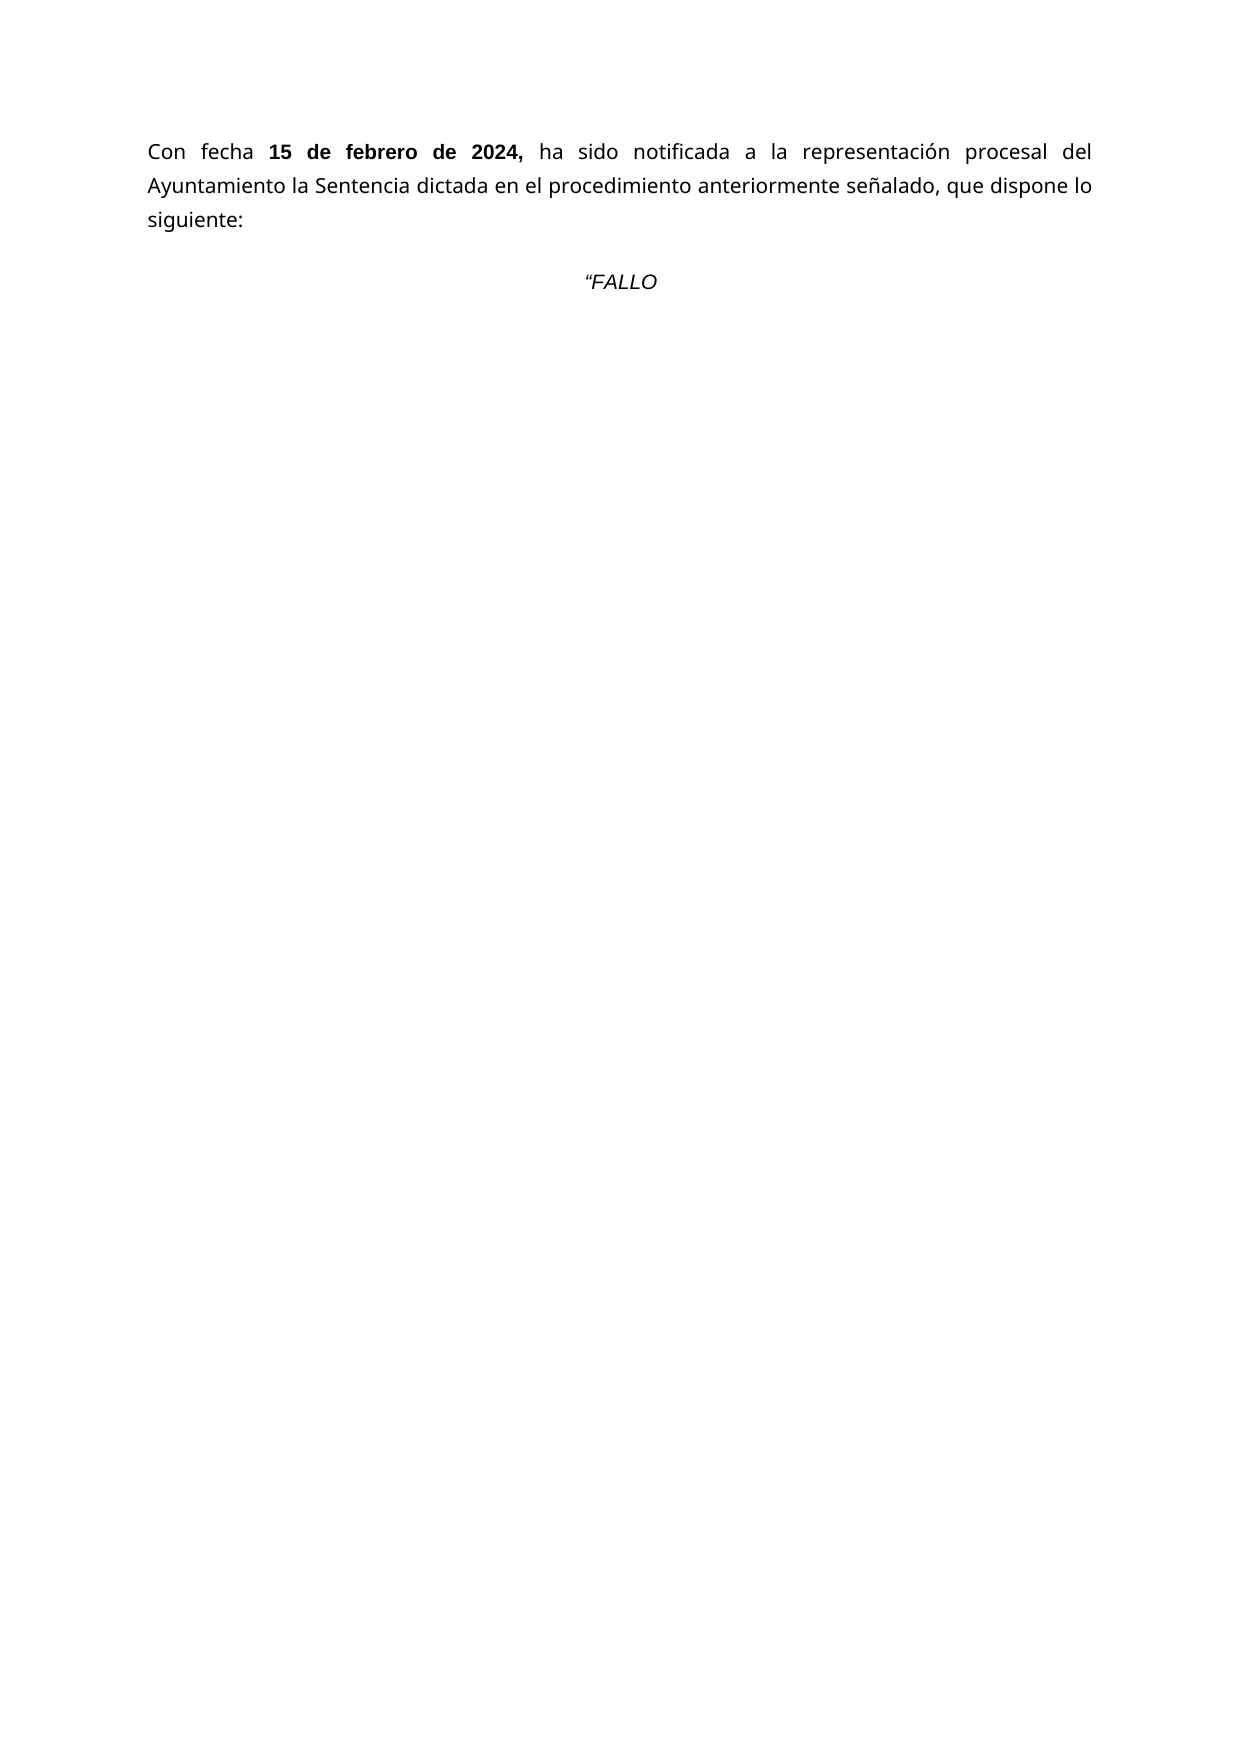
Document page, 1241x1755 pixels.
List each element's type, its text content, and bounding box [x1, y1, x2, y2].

text Con fecha 15 de febrero de 2024, ha sido notificada a la representación procesal del Ayuntamiento la Sentencia dictada en el procedimiento anteriormente señalado, que dispone lo siguiente: [147, 137, 1093, 234]
text “FALLO [148, 269, 1096, 293]
